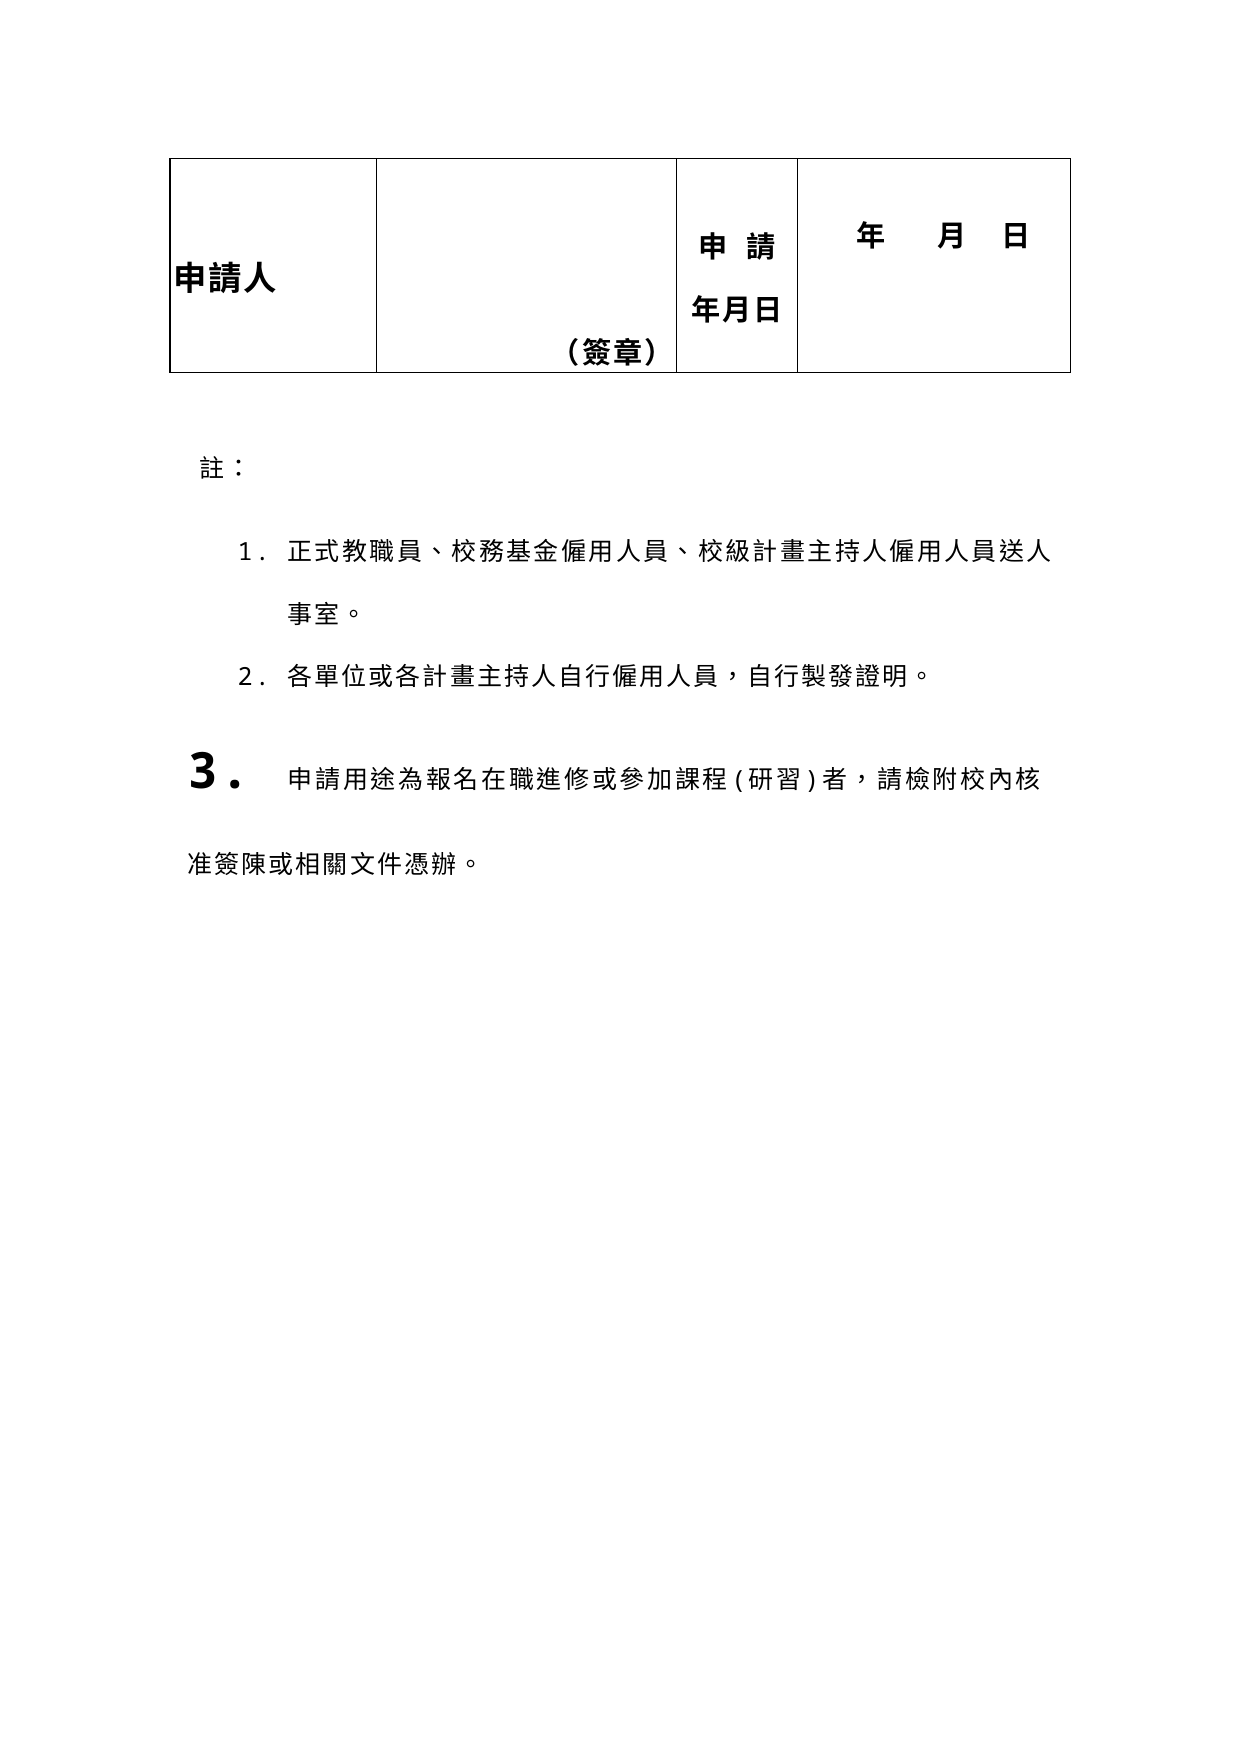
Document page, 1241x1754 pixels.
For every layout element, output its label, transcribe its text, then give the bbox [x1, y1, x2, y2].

table_cell 年 月 日 [798, 159, 1070, 372]
list 各單位或各計畫主持人自行僱用人員，自行製發證明。 [237, 633, 1053, 696]
list 申請用途為報名在職進修或參加課程(研習)者，請檢附校內核准簽陳或相關文件憑辦。 [187, 696, 1041, 883]
table_cell 申 請 年月日 [677, 159, 797, 372]
table_cell （簽章） [377, 159, 676, 372]
list 正式教職員、校務基金僱用人員、校級計畫主持人僱用人員送人事室。 [237, 508, 1053, 633]
table_cell 申請人 [171, 159, 376, 372]
text 註： [199, 383, 1041, 508]
